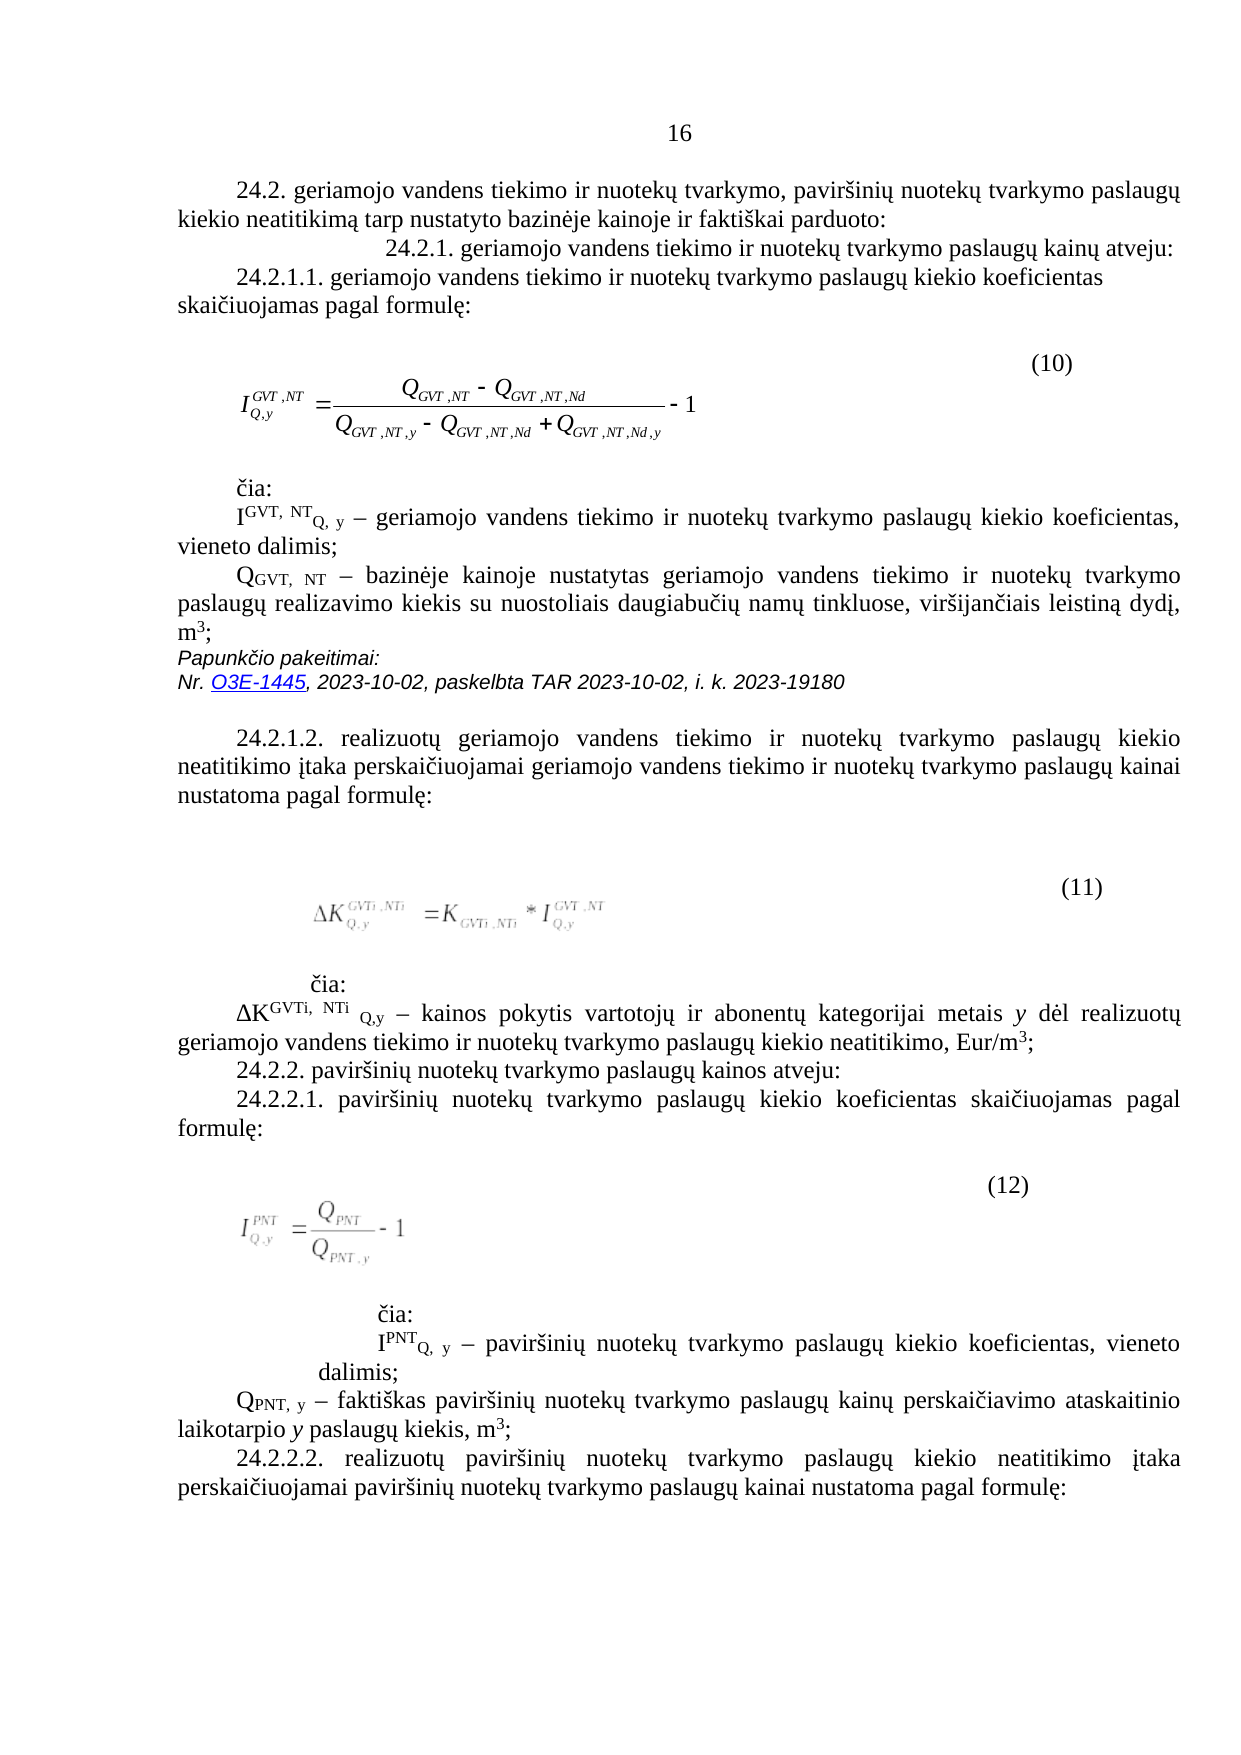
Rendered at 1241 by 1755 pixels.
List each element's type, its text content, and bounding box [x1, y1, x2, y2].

text (10) [177, 348, 1181, 445]
text 24.2.2.1. paviršinių nuotekų tvarkymo paslaugų kiekio koeficientas skaičiuojamas pagal formulę: [177, 1084, 1181, 1142]
text 24.2.2. paviršinių nuotekų tvarkymo paslaugų kainos atveju: [177, 1056, 1181, 1084]
text Nr. O3E-1445, 2023-10-02, paskelbta TAR 2023-10-02, i. k. 2023-19180 [177, 670, 1181, 694]
text 24.2. geriamojo vandens tiekimo ir nuotekų tvarkymo, paviršinių nuotekų tvarkymo paslaugų kiekio neatitikimą tarp nustatyto bazinėje kainoje ir faktiškai parduoto: [177, 176, 1181, 233]
text 24.2.1.2. realizuotų geriamojo vandens tiekimo ir nuotekų tvarkymo paslaugų kiekio neatitikimo įtaka perskaičiuojamai geriamojo vandens tiekimo ir nuotekų tvarkymo paslaugų kainai nustatoma pagal formulę: [177, 723, 1181, 809]
text 24.2.1.1. geriamojo vandens tiekimo ir nuotekų tvarkymo paslaugų kiekio koeficientas skaičiuojamas pagal formulę: [177, 262, 1181, 319]
text (11) [251, 872, 1181, 941]
text (12) [177, 1171, 1181, 1271]
text 24.2.2.2. realizuotų paviršinių nuotekų tvarkymo paslaugų kiekio neatitikimo įtaka perskaičiuojamai paviršinių nuotekų tvarkymo paslaugų kainai nustatoma pagal formulę: [177, 1443, 1181, 1501]
text QPNT, y – faktiškas paviršinių nuotekų tvarkymo paslaugų kainų perskaičiavimo ataskaitinio laikotarpio y paslaugų kiekis, m3; [177, 1386, 1181, 1443]
text IGVT, NTQ, y – geriamojo vandens tiekimo ir nuotekų tvarkymo paslaugų kiekio koeficientas, vieneto dalimis; [177, 502, 1181, 560]
text čia: [318, 1299, 1181, 1328]
text Papunkčio pakeitimai: [177, 646, 1181, 670]
text čia: [251, 969, 1181, 998]
text QGVT, NT – bazinėje kainoje nustatytas geriamojo vandens tiekimo ir nuotekų tvarkymo paslaugų realizavimo kiekis su nuostoliais daugiabučių namų tinkluose, viršijančiais leistiną dydį, m3; [177, 560, 1181, 646]
text IPNTQ, y – paviršinių nuotekų tvarkymo paslaugų kiekio koeficientas, vieneto dalimis; [318, 1328, 1181, 1386]
text čia: [177, 473, 1181, 502]
text 24.2.1. geriamojo vandens tiekimo ir nuotekų tvarkymo paslaugų kainų atveju: [326, 233, 1181, 262]
text ∆KGVTi, NTi Q,y – kainos pokytis vartotojų ir abonentų kategorijai metais y dėl realizuotų geriamojo vandens tiekimo ir nuotekų tvarkymo paslaugų kiekio neatitikimo, Eur/m3; [177, 998, 1181, 1056]
